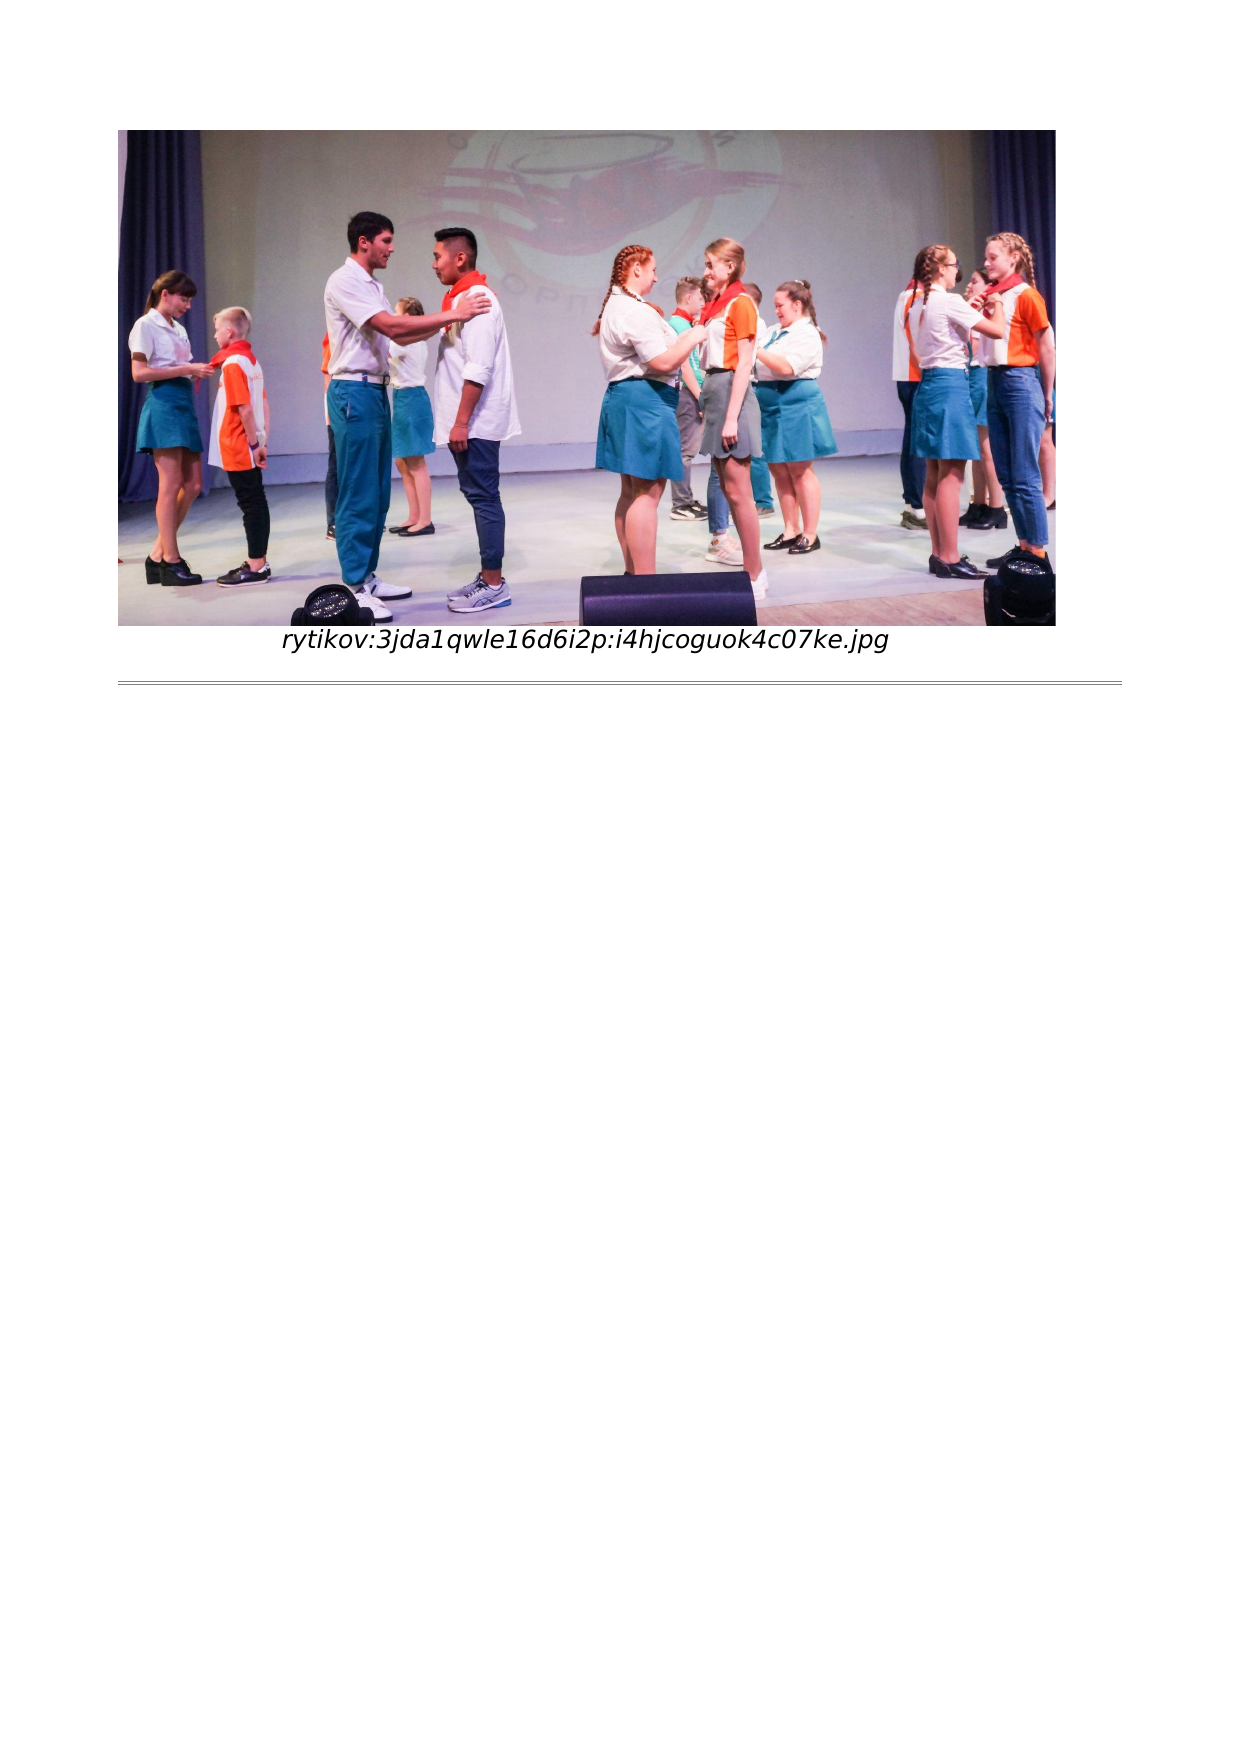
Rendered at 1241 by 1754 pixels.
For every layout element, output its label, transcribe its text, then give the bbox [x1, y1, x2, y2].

text rytikov:3jda1qwle16d6i2p:i4hjcoguok4c07ke.jpg [118, 626, 1056, 654]
picture [118, 130, 1056, 626]
